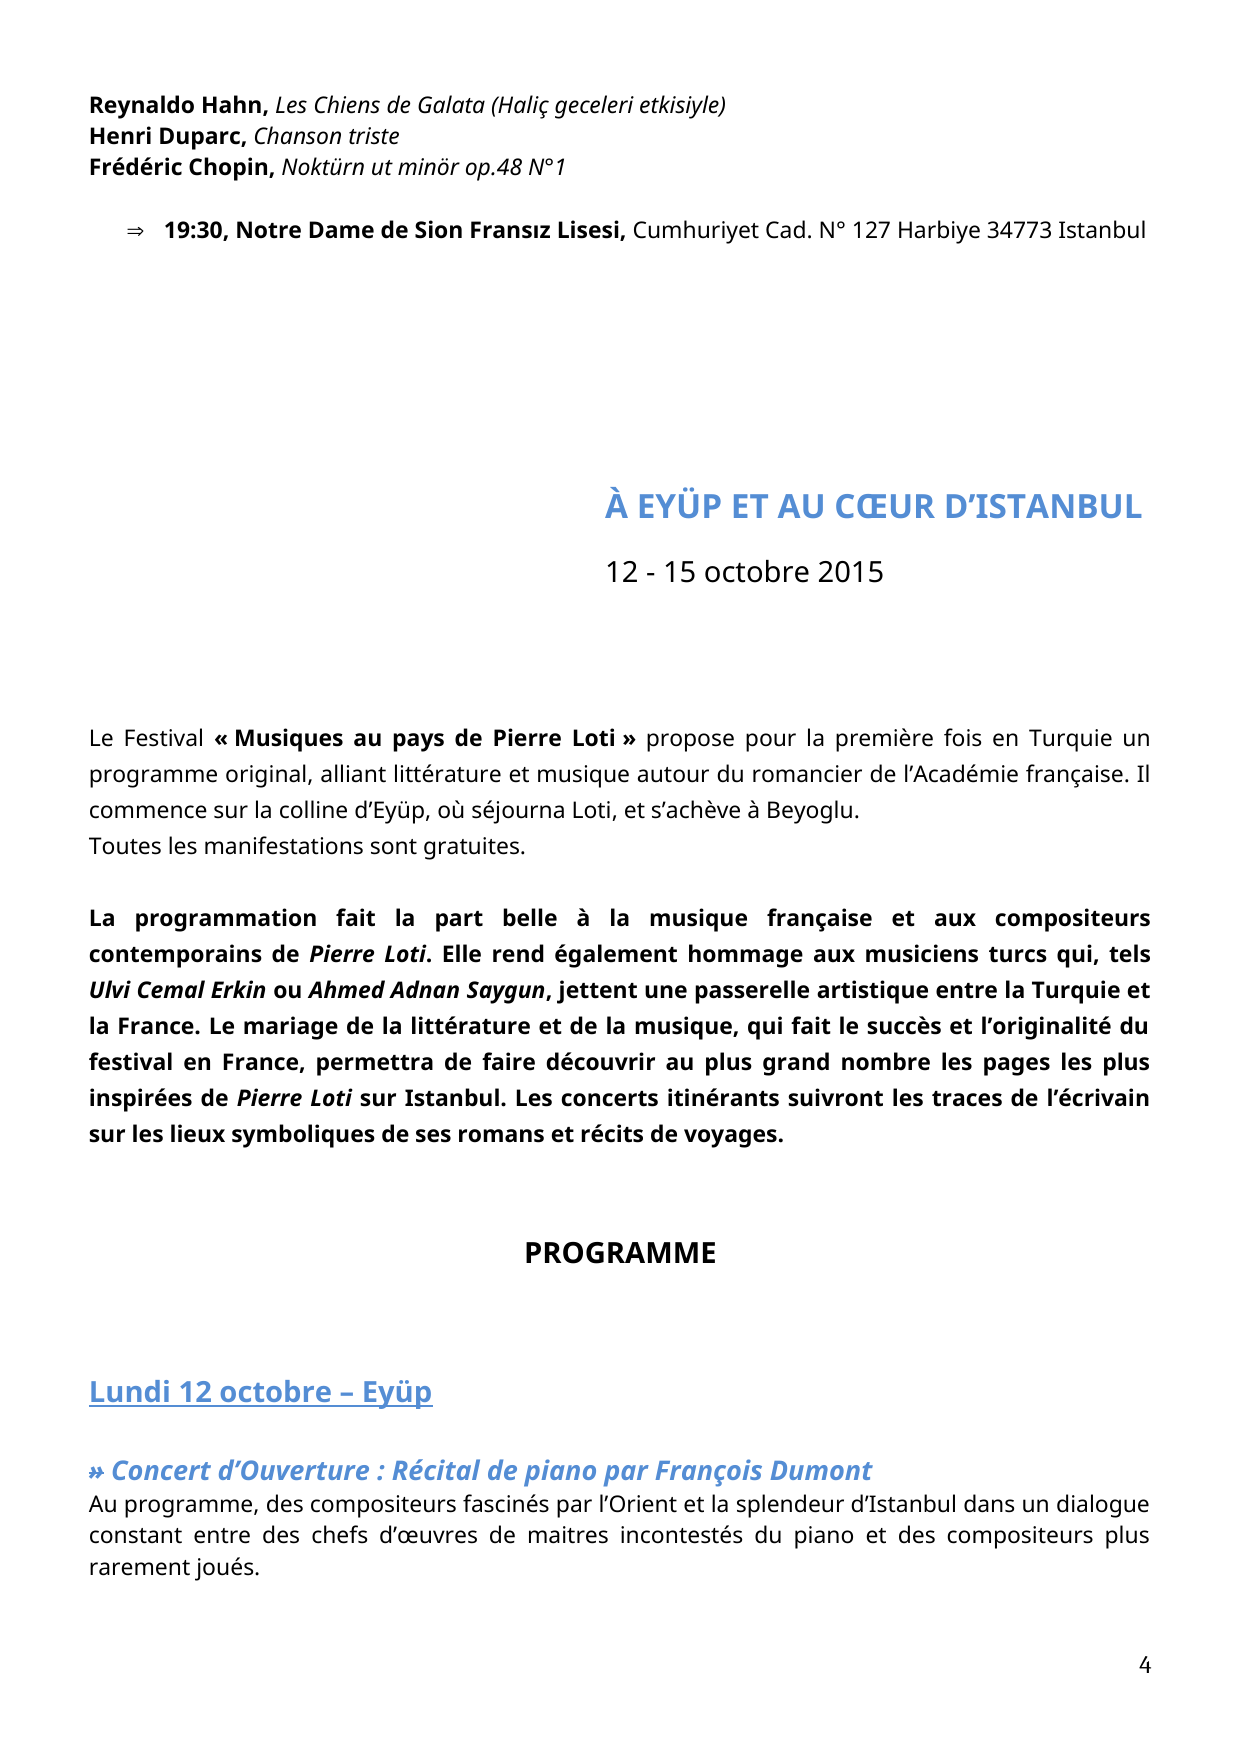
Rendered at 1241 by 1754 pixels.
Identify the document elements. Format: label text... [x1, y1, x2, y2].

text Henri Duparc, Chanson triste [89, 120, 1152, 151]
text Reynaldo Hahn, Les Chiens de Galata (Haliç geceleri etkisiyle) [89, 89, 1152, 120]
text » Concert d’Ouverture : Récital de piano par François Dumont [89, 1451, 1152, 1488]
text Lundi 12 octobre – Eyüp [89, 1372, 1152, 1411]
text Toutes les manifestations sont gratuites. [89, 830, 1152, 861]
list 19:30, Notre Dame de Sion Fransız Lisesi, Cumhuriyet Cad. N° 127 Harbiye 34773 Istanbul [126, 214, 1152, 245]
subtitle 12 - 15 octobre 2015 [531, 551, 1152, 591]
text PROGRAMME [89, 1233, 1152, 1272]
text Frédéric Chopin, Noktürn ut minör op.48 N°1 [89, 151, 1152, 182]
text La programmation fait la part belle à la musique française et aux compositeurs contemporains de Pierre Loti. Elle rend également hommage aux musiciens turcs qui, tels Ulvi Cemal Erkin ou Ahmed Adnan Saygun, jettent une passerelle artistique entre la Turquie et la France. Le mariage de la littérature et de la musique, qui fait le succès et l’originalité du festival en France, permettra de faire découvrir au plus grand nombre les pages les plus inspirées de Pierre Loti sur Istanbul. Les concerts itinérants suivront les traces de l’écrivain sur les lieux symboliques de ses romans et récits de voyages. [89, 902, 1152, 1149]
subtitle À EYÜP ET AU CŒUR D’ISTANBUL [605, 483, 1152, 529]
text Au programme, des compositeurs fascinés par l’Orient et la splendeur d’Istanbul dans un dialogue constant entre des chefs d’œuvres de maitres incontestés du piano et des compositeurs plus rarement joués. [89, 1488, 1152, 1582]
text Le Festival « Musiques au pays de Pierre Loti » propose pour la première fois en Turquie un programme original, alliant littérature et musique autour du romancier de l’Académie française. Il commence sur la colline d’Eyüp, où séjourna Loti, et s’achève à Beyoglu. [89, 722, 1152, 825]
